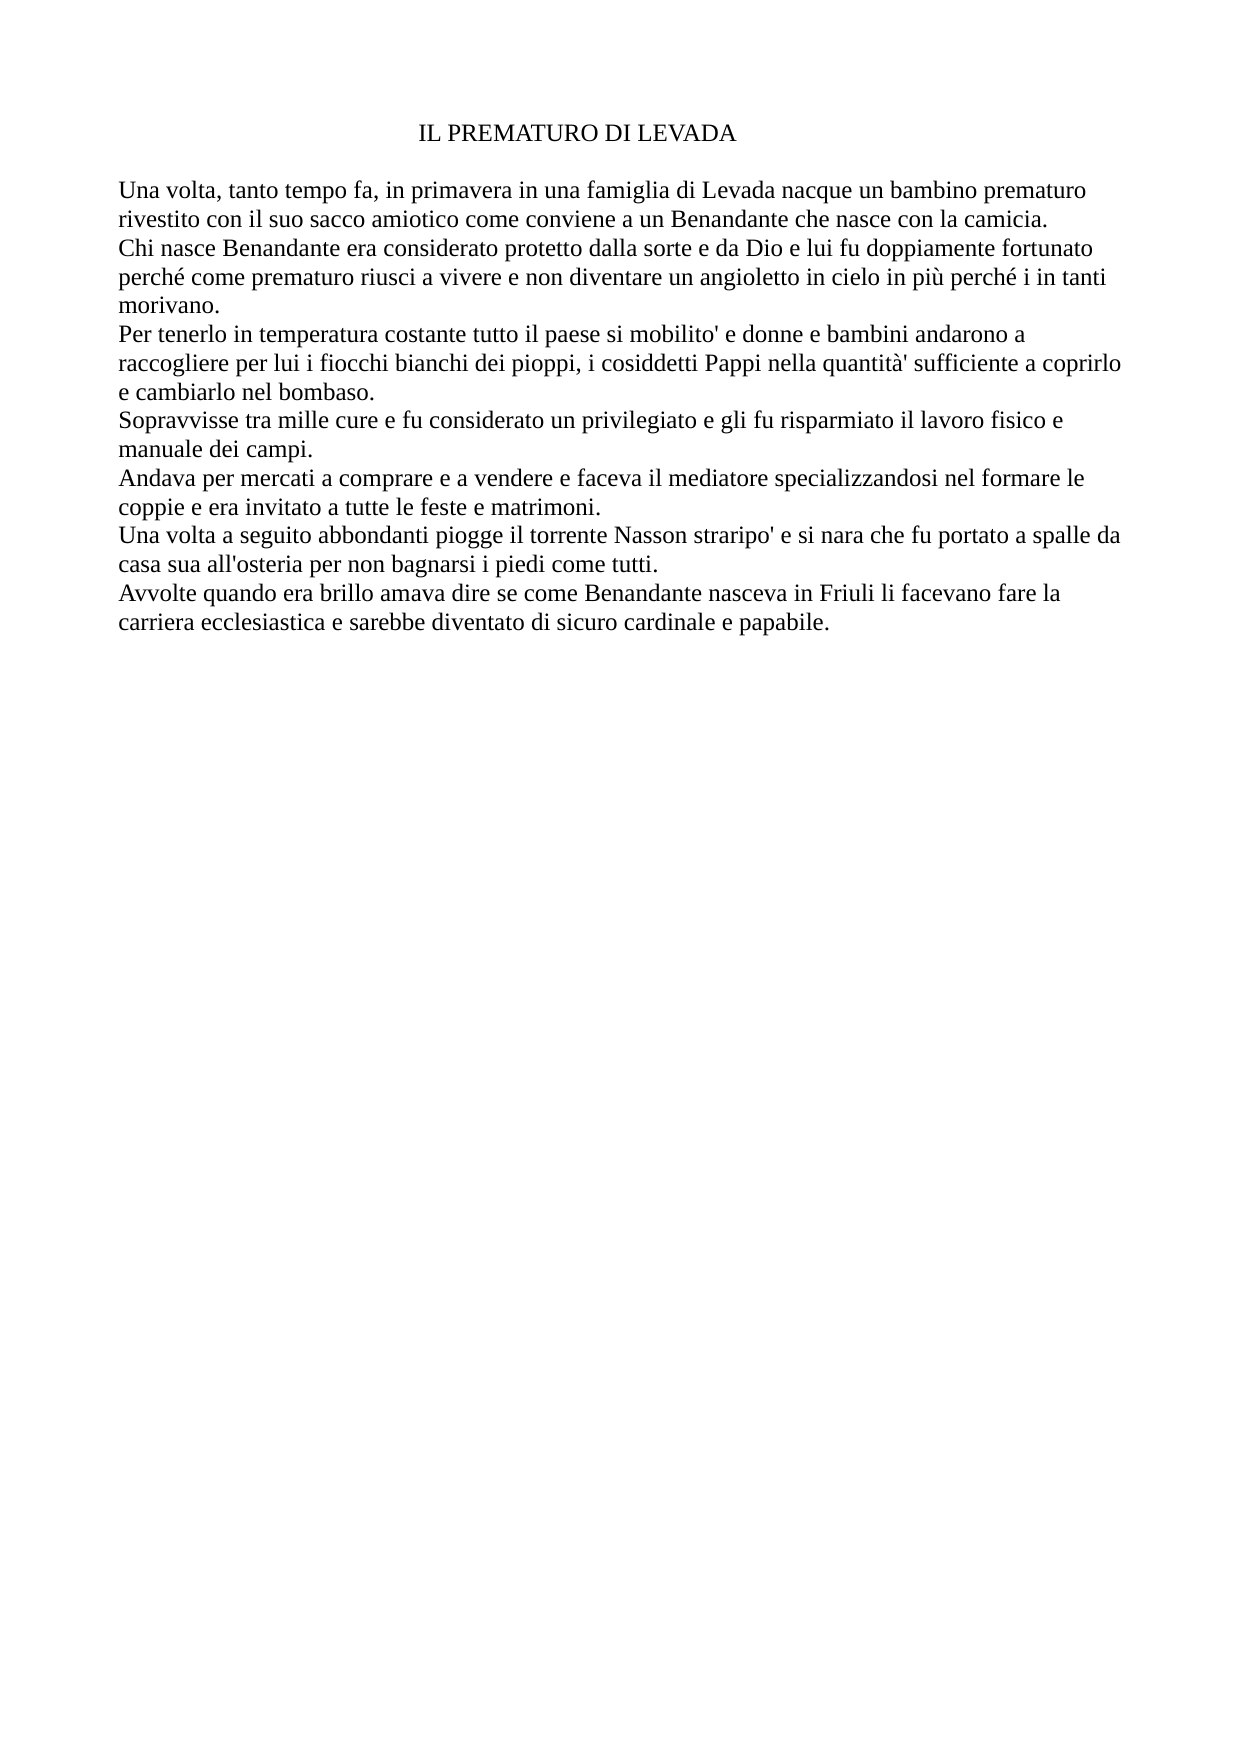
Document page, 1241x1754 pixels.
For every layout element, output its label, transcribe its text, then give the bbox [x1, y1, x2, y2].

text Avvolte quando era brillo amava dire se come Benandante nasceva in Friuli li facevano fare la carriera ecclesiastica e sarebbe diventato di sicuro cardinale e papabile. [118, 578, 1122, 636]
text IL PREMATURO DI LEVADA [118, 118, 1122, 147]
text Una volta a seguito abbondanti piogge il torrente Nasson straripo' e si nara che fu portato a spalle da casa sua all'osteria per non bagnarsi i piedi come tutti. [118, 521, 1122, 578]
text Per tenerlo in temperatura costante tutto il paese si mobilito' e donne e bambini andarono a raccogliere per lui i fiocchi bianchi dei pioppi, i cosiddetti Pappi nella quantità' sufficiente a coprirlo e cambiarlo nel bombaso. [118, 319, 1122, 406]
text Chi nasce Benandante era considerato protetto dalla sorte e da Dio e lui fu doppiamente fortunato perché come prematuro riusci a vivere e non diventare un angioletto in cielo in più perché i in tanti morivano. [118, 233, 1122, 319]
text Una volta, tanto tempo fa, in primavera in una famiglia di Levada nacque un bambino prematuro rivestito con il suo sacco amiotico come conviene a un Benandante che nasce con la camicia. [118, 176, 1122, 233]
text Andava per mercati a comprare e a vendere e faceva il mediatore specializzandosi nel formare le coppie e era invitato a tutte le feste e matrimoni. [118, 463, 1122, 521]
text Sopravvisse tra mille cure e fu considerato un privilegiato e gli fu risparmiato il lavoro fisico e manuale dei campi. [118, 406, 1122, 463]
